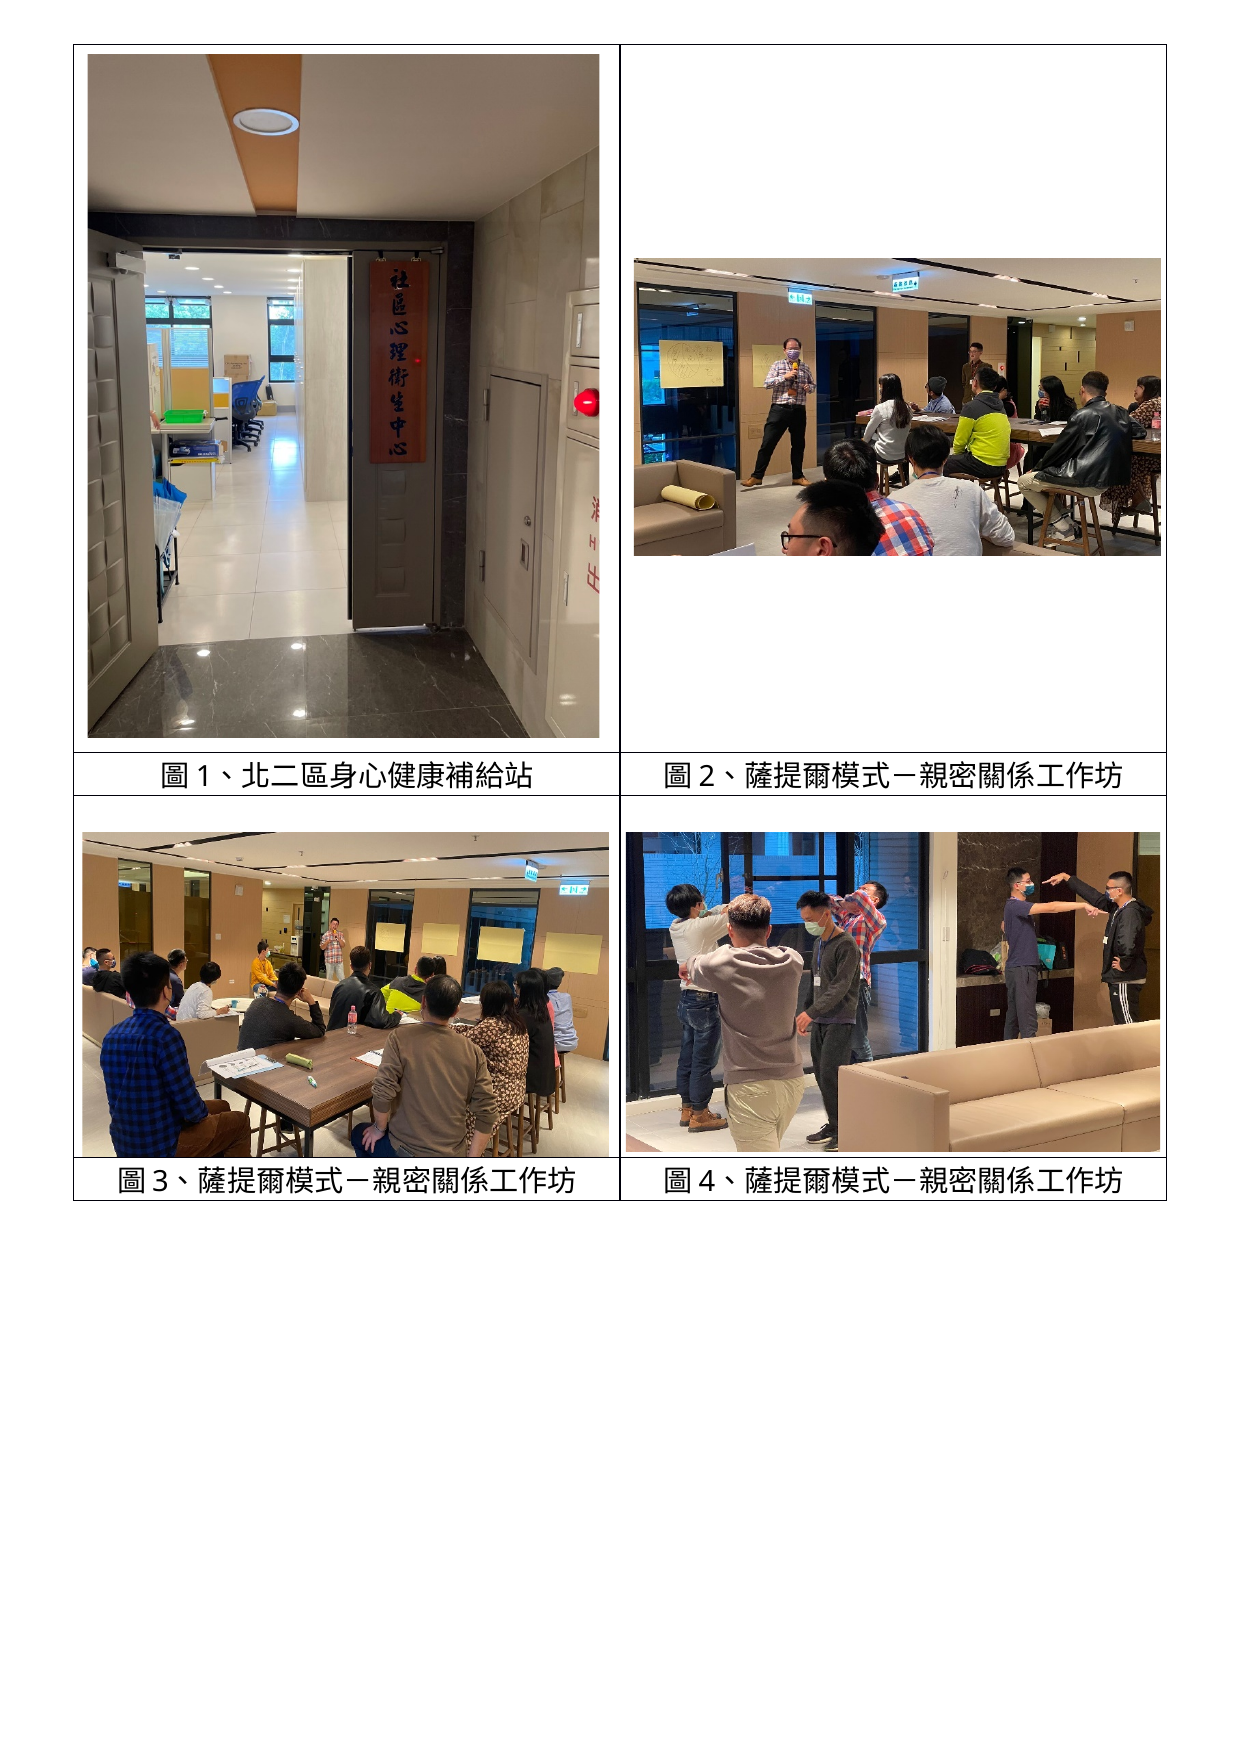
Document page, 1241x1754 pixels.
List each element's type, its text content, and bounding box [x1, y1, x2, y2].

picture [87, 54, 600, 738]
picture [633, 258, 1161, 556]
picture [625, 832, 1161, 1152]
table_cell 圖3、薩提爾模式－親密關係工作坊 [74, 1158, 619, 1200]
table_cell 圖4、薩提爾模式－親密關係工作坊 [621, 1158, 1166, 1200]
table_cell [621, 796, 1166, 1157]
picture [82, 832, 609, 1157]
table_cell 圖1、北二區身心健康補給站 [74, 753, 619, 795]
table_cell [74, 796, 619, 1157]
table_header [74, 45, 619, 752]
table_cell 圖2、薩提爾模式－親密關係工作坊 [621, 753, 1166, 795]
table_header [621, 45, 1166, 752]
